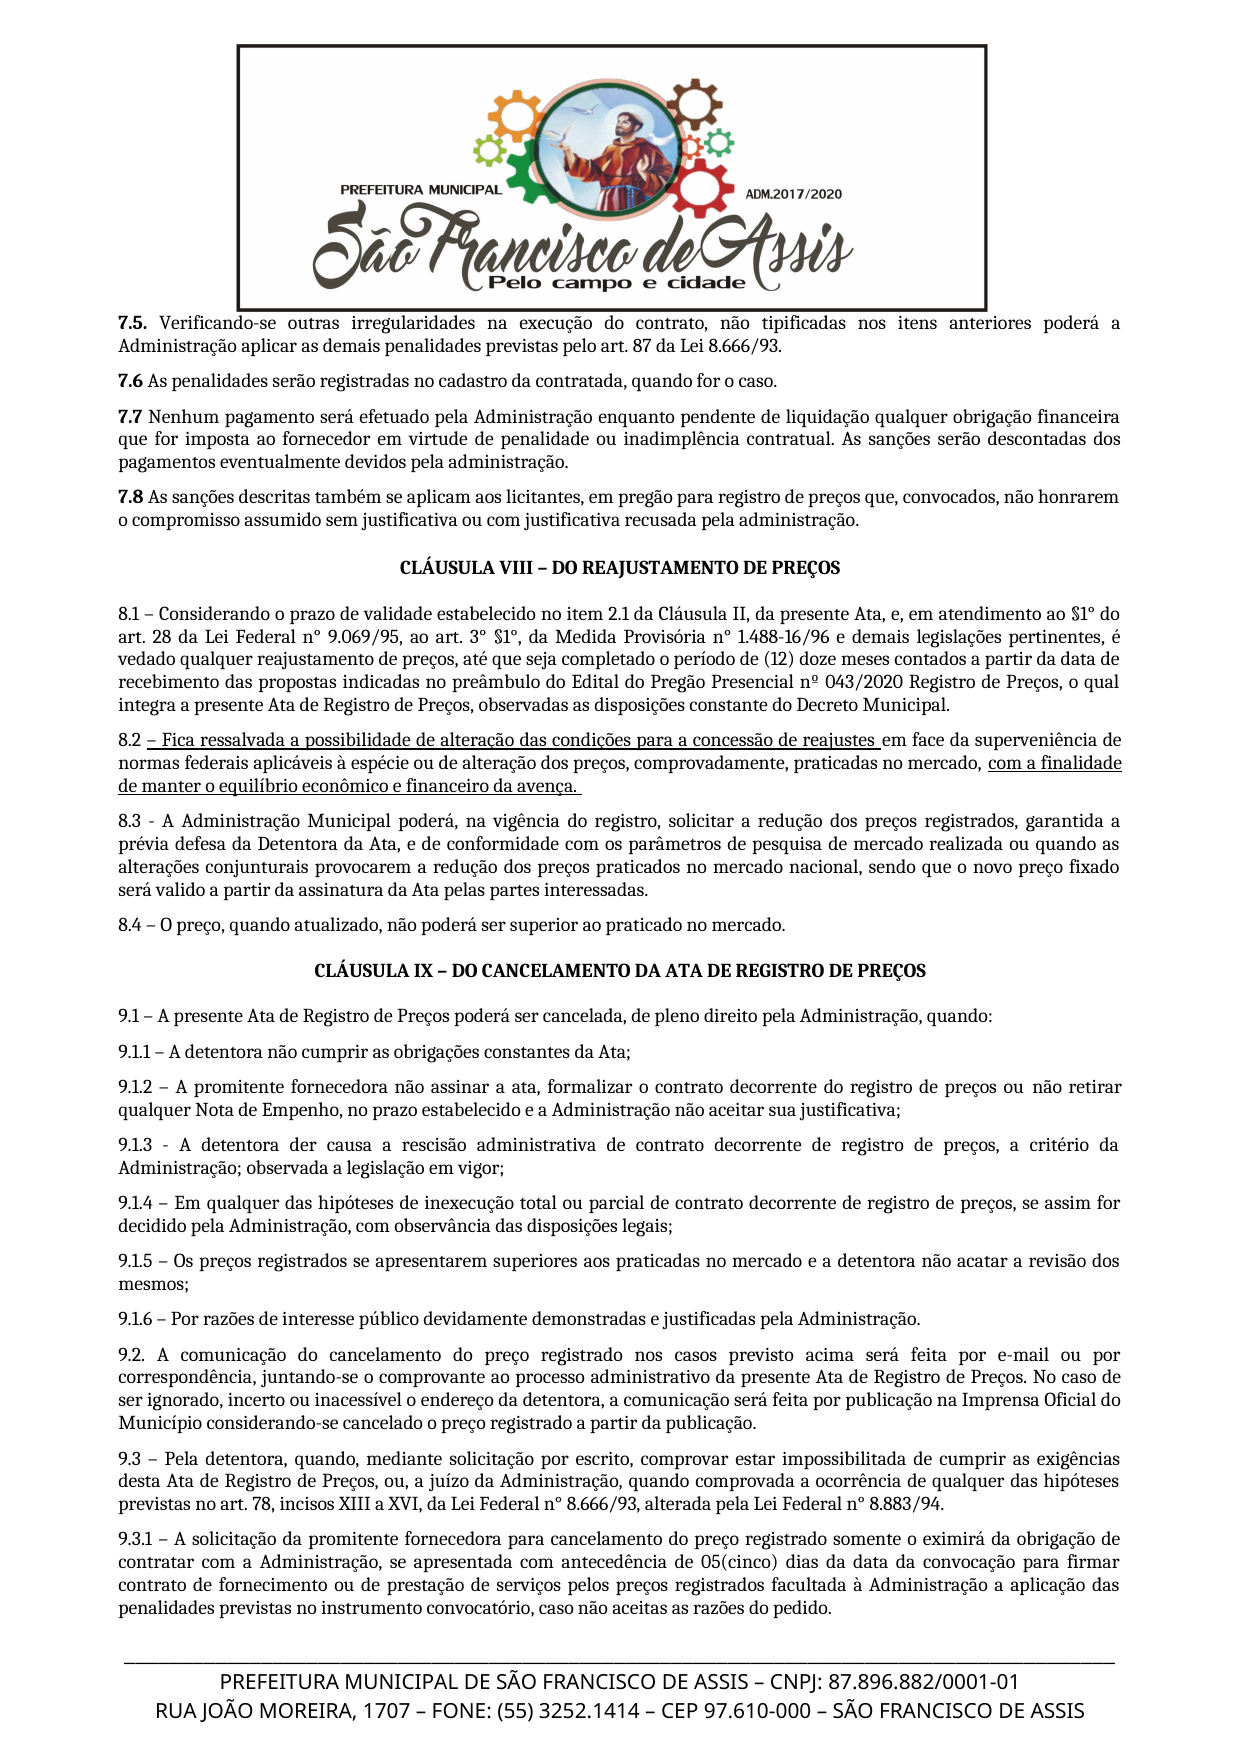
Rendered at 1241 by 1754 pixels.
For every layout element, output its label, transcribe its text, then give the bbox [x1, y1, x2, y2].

text 7.7 Nenhum pagamento será efetuado pela Administração enquanto pendente de liquidação qualquer obrigação financeira que for imposta ao fornecedor em virtude de penalidade ou inadimplência contratual. As sanções serão descontadas dos pagamentos eventualmente devidos pela administração. [118, 405, 1122, 474]
text 8.3 - A Administração Municipal poderá, na vigência do registro, solicitar a redução dos preços registrados, garantida a prévia defesa da Detentora da Ata, e de conformidade com os parâmetros de pesquisa de mercado realizada ou quando as alterações conjunturais provocarem a redução dos preços praticados no mercado nacional, sendo que o novo preço fixado será valido a partir da assinatura da Ata pelas partes interessadas. [118, 810, 1122, 901]
text 9.1 – A presente Ata de Registro de Preços poderá ser cancelada, de pleno direito pela Administração, quando: [118, 1005, 1122, 1028]
text CLÁUSULA IX – DO CANCELAMENTO DA ATA DE REGISTRO DE PREÇOS [118, 959, 1122, 982]
text CLÁUSULA VIII – DO REAJUSTAMENTO DE PREÇOS [118, 557, 1122, 579]
text 7.6 As penalidades serão registradas no cadastro da contratada, quando for o caso. [118, 370, 1122, 393]
text 8.2 – Fica ressalvada a possibilidade de alteração das condições para a concessão de reajustes em face da superveniência de normas federais aplicáveis à espécie ou de alteração dos preços, comprovadamente, praticadas no mercado, com a finalidade de manter o equilíbrio econômico e financeiro da avença. [118, 729, 1122, 797]
text 9.3 – Pela detentora, quando, mediante solicitação por escrito, comprovar estar impossibilitada de cumprir as exigências desta Ata de Registro de Preços, ou, a juízo da Administração, quando comprovada a ocorrência de qualquer das hipóteses previstas no art. 78, incisos XIII a XVI, da Lei Federal n° 8.666/93, alterada pela Lei Federal n° 8.883/94. [118, 1447, 1122, 1516]
text 9.1.3 - A detentora der causa a rescisão administrativa de contrato decorrente de registro de preços, a critério da Administração; observada a legislação em vigor; [118, 1134, 1122, 1179]
text 7.5. Verificando-se outras irregularidades na execução do contrato, não tipificadas nos itens anteriores poderá a Administração aplicar as demais penalidades previstas pelo art. 87 da Lei 8.666/93. [118, 312, 1122, 357]
text 7.8 As sanções descritas também se aplicam aos licitantes, em pregão para registro de preços que, convocados, não honrarem o compromisso assumido sem justificativa ou com justificativa recusada pela administração. [118, 486, 1122, 532]
text 9.2. A comunicação do cancelamento do preço registrado nos casos previsto acima será feita por e-mail ou por correspondência, juntando-se o comprovante ao processo administrativo da presente Ata de Registro de Preços. No caso de ser ignorado, incerto ou inacessível o endereço da detentora, a comunicação será feita por publicação na Imprensa Oficial do Município considerando-se cancelado o preço registrado a partir da publicação. [118, 1343, 1122, 1434]
text 9.1.5 – Os preços registrados se apresentarem superiores aos praticadas no mercado e a detentora não acatar a revisão dos mesmos; [118, 1250, 1122, 1296]
text 9.1.2 – A promitente fornecedora não assinar a ata, formalizar o contrato decorrente do registro de preços ou não retirar qualquer Nota de Empenho, no prazo estabelecido e a Administração não aceitar sua justificativa; [118, 1076, 1122, 1121]
text 8.1 – Considerando o prazo de validade estabelecido no item 2.1 da Cláusula II, da presente Ata, e, em atendimento ao §1° do art. 28 da Lei Federal n° 9.069/95, ao art. 3° §1°, da Medida Provisória n° 1.488-16/96 e demais legislações pertinentes, é vedado qualquer reajustamento de preços, até que seja completado o período de (12) doze meses contados a partir da data de recebimento das propostas indicadas no preâmbulo do Edital do Pregão Presencial nº 043/2020 Registro de Preços, o qual integra a presente Ata de Registro de Preços, observadas as disposições constante do Decreto Municipal. [118, 602, 1122, 716]
text 8.4 – O preço, quando atualizado, não poderá ser superior ao praticado no mercado. [118, 914, 1122, 936]
text 9.1.4 – Em qualquer das hipóteses de inexecução total ou parcial de contrato decorrente de registro de preços, se assim for decidido pela Administração, com observância das disposições legais; [118, 1192, 1122, 1237]
text 9.1.6 – Por razões de interesse público devidamente demonstradas e justificadas pela Administração. [118, 1308, 1122, 1331]
text 9.1.1 – A detentora não cumprir as obrigações constantes da Ata; [118, 1040, 1122, 1063]
text 9.3.1 – A solicitação da promitente fornecedora para cancelamento do preço registrado somente o eximirá da obrigação de contratar com a Administração, se apresentada com antecedência de 05(cinco) dias da data da convocação para firmar contrato de fornecimento ou de prestação de serviços pelos preços registrados facultada à Administração a aplicação das penalidades previstas no instrumento convocatório, caso não aceitas as razões do pedido. [118, 1528, 1122, 1619]
